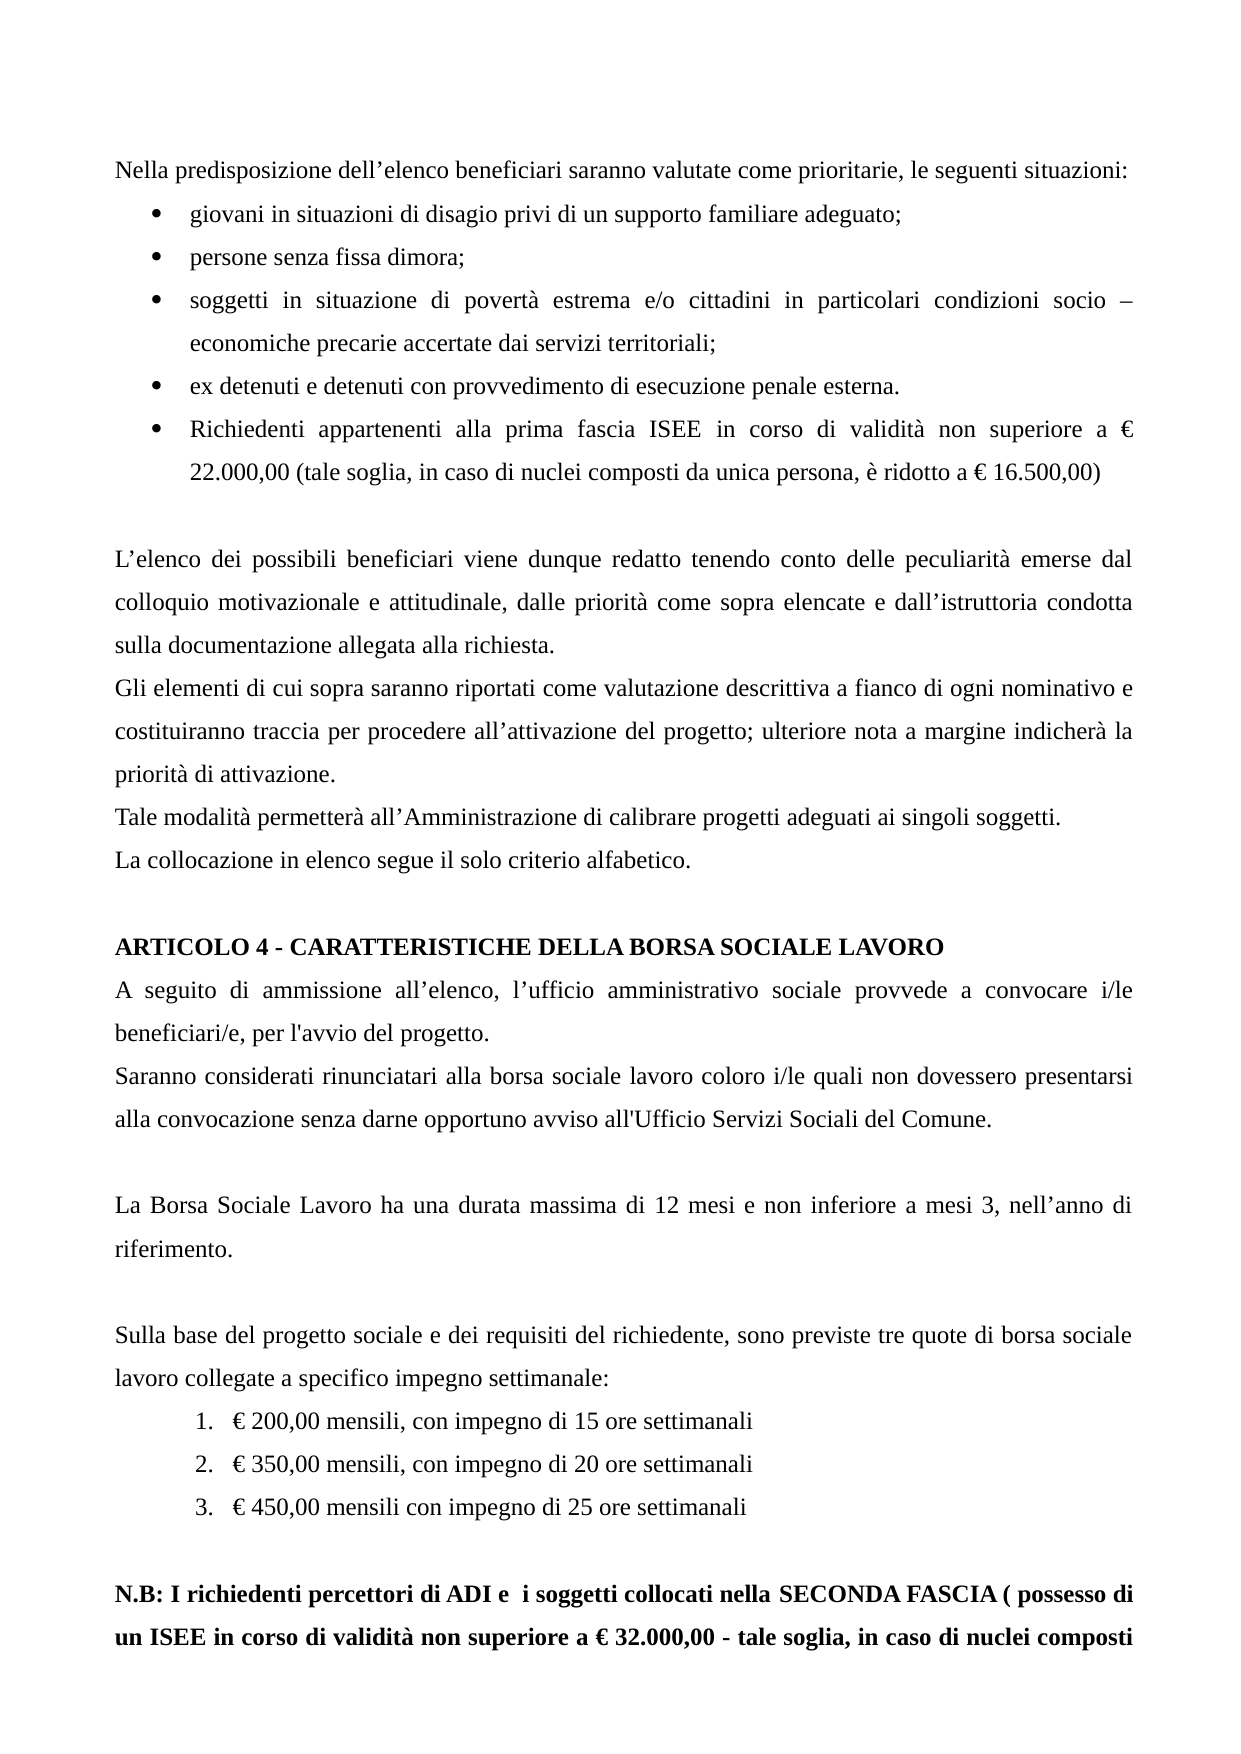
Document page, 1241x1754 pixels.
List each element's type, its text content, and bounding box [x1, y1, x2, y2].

text Tale modalità permetterà all’Amministrazione di calibrare progetti adeguati ai singoli soggetti. [114, 802, 1134, 831]
list giovani in situazioni di disagio privi di un supporto familiare adeguato; [152, 199, 1134, 227]
text N.B: I richiedenti percettori di ADI e i soggetti collocati nella SECONDA FASCIA ( possesso di un ISEE in corso di validità non superiore a € 32.000,00 - tale soglia, in caso di nuclei composti [114, 1579, 1134, 1651]
list soggetti in situazione di povertà estrema e/o cittadini in particolari condizioni socio – economiche precarie accertate dai servizi territoriali; [152, 285, 1134, 357]
text L’elenco dei possibili beneficiari viene dunque redatto tenendo conto delle peculiarità emerse dal colloquio motivazionale e attitudinale, dalle priorità come sopra elencate e dall’istruttoria condotta sulla documentazione allegata alla richiesta. [114, 544, 1134, 659]
list € 450,00 mensili con impegno di 25 ore settimanali [195, 1492, 1134, 1521]
text ARTICOLO 4 - CARATTERISTICHE DELLA BORSA SOCIALE LAVORO [114, 932, 1134, 961]
list Richiedenti appartenenti alla prima fascia ISEE in corso di validità non superiore a € 22.000,00 (tale soglia, in caso di nuclei composti da unica persona, è ridotto a € 16.500,00) [152, 414, 1134, 486]
list € 200,00 mensili, con impegno di 15 ore settimanali [195, 1406, 1134, 1435]
list persone senza fissa dimora; [152, 242, 1134, 271]
text A seguito di ammissione all’elenco, l’ufficio amministrativo sociale provvede a convocare i/le beneficiari/e, per l'avvio del progetto. [114, 975, 1134, 1047]
text Saranno considerati rinunciatari alla borsa sociale lavoro coloro i/le quali non dovessero presentarsi alla convocazione senza darne opportuno avviso all'Ufficio Servizi Sociali del Comune. [114, 1061, 1134, 1133]
text Sulla base del progetto sociale e dei requisiti del richiedente, sono previste tre quote di borsa sociale lavoro collegate a specifico impegno settimanale: [114, 1320, 1134, 1392]
list € 350,00 mensili, con impegno di 20 ore settimanali [195, 1449, 1134, 1478]
text La Borsa Sociale Lavoro ha una durata massima di 12 mesi e non inferiore a mesi 3, nell’anno di riferimento. [114, 1191, 1134, 1262]
text Nella predisposizione dell’elenco beneficiari saranno valutate come prioritarie, le seguenti situazioni: [114, 156, 1134, 184]
text La collocazione in elenco segue il solo criterio alfabetico. [114, 846, 1134, 874]
text Gli elementi di cui sopra saranno riportati come valutazione descrittiva a fianco di ogni nominativo e costituiranno traccia per procedere all’attivazione del progetto; ulteriore nota a margine indicherà la priorità di attivazione. [114, 673, 1134, 788]
list ex detenuti e detenuti con provvedimento di esecuzione penale esterna. [152, 371, 1134, 400]
